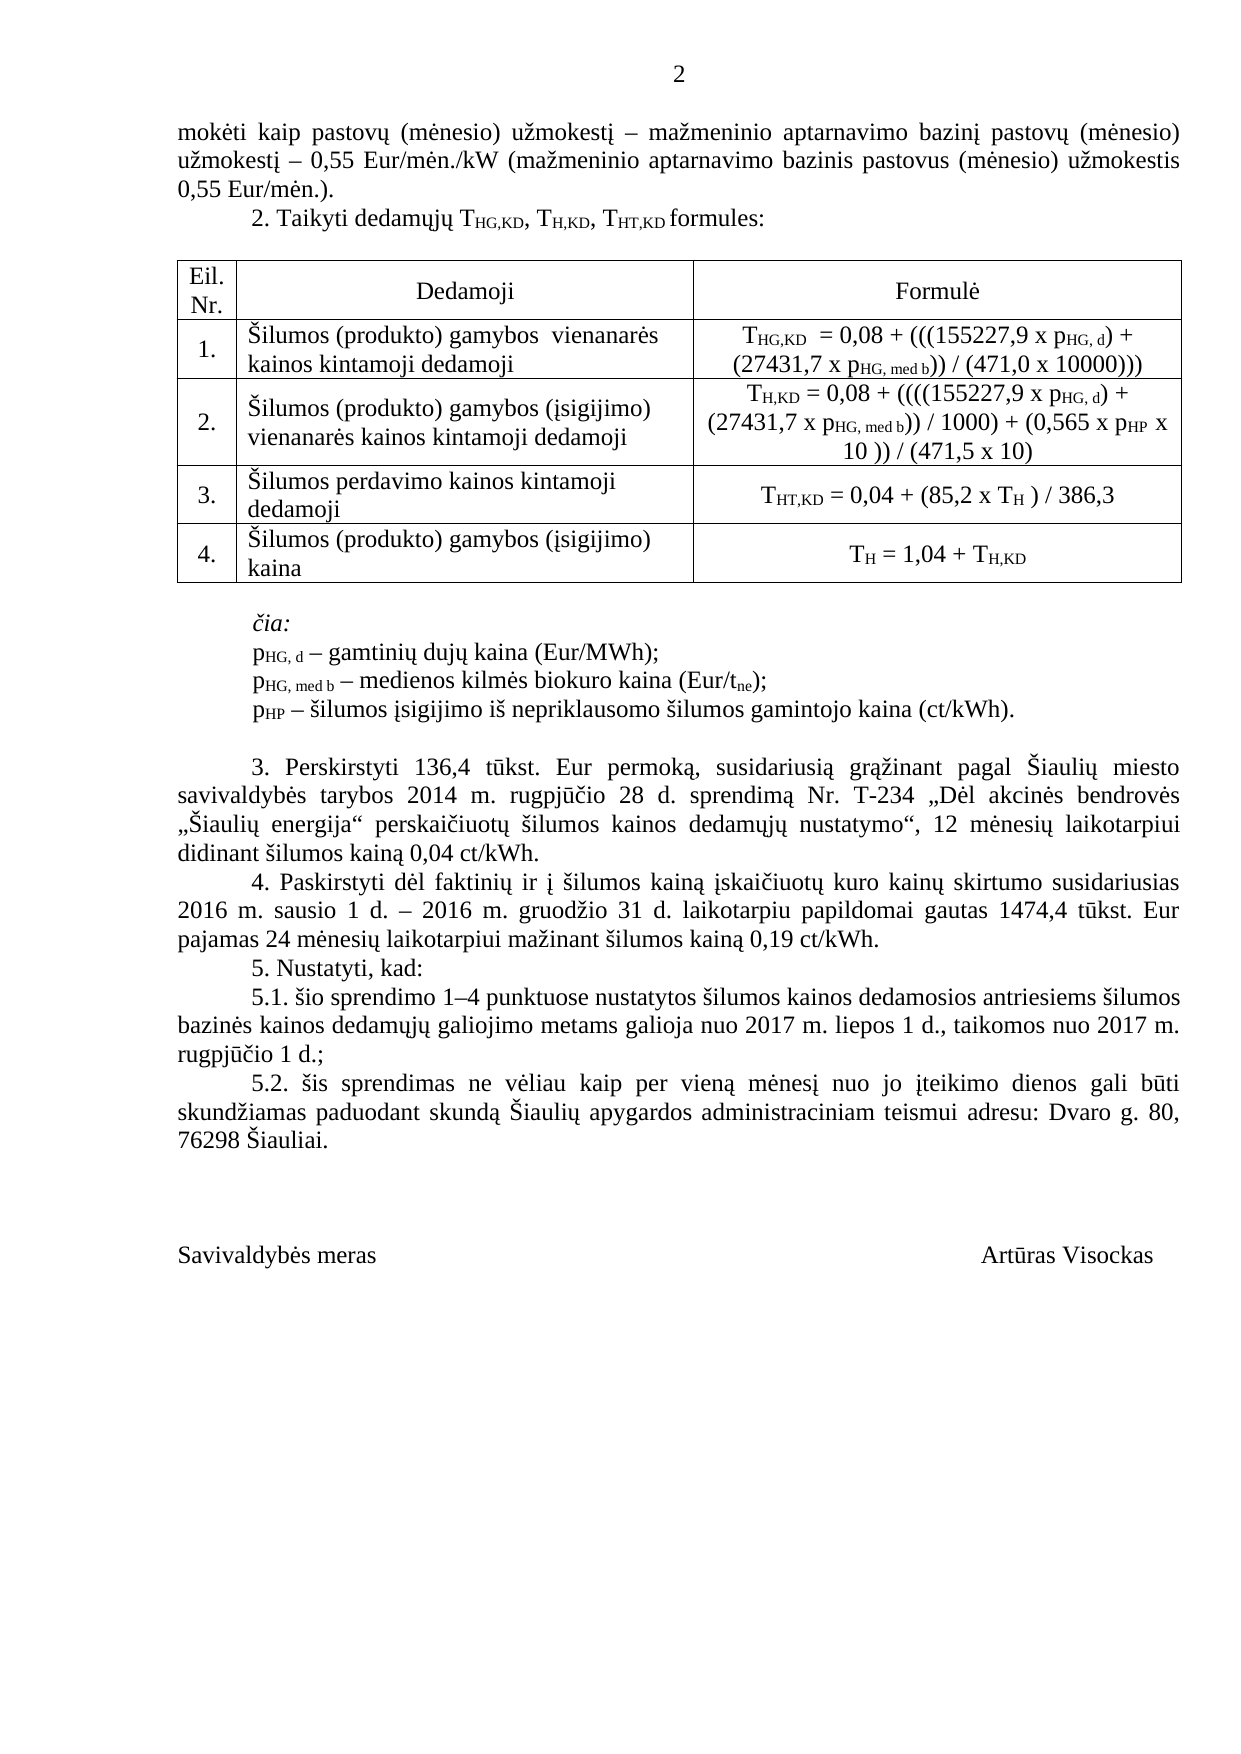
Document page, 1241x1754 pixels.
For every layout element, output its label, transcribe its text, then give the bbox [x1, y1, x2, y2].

table_header Formulė [694, 261, 1181, 319]
text pHG, d – gamtinių dujų kaina (Eur/MWh); [177, 637, 1181, 666]
table_cell THT,KD = 0,04 + (85,2 x TH ) / 386,3 [694, 466, 1181, 523]
table_header Dedamoji [237, 261, 693, 319]
text Savivaldybės meras Artūras Visockas [177, 1241, 1181, 1269]
text 4. Paskirstyti dėl faktinių ir į šilumos kainą įskaičiuotų kuro kainų skirtumo susidariusias 2016 m. sausio 1 d. – 2016 m. gruodžio 31 d. laikotarpiu papildomai gautas 1474,4 tūkst. Eur pajamas 24 mėnesių laikotarpiui mažinant šilumos kainą 0,19 ct/kWh. [177, 867, 1181, 953]
text 2. Taikyti dedamųjų THG,KD, TH,KD, THT,KD formules: [177, 203, 1181, 232]
table_cell 3. [178, 466, 236, 523]
table_cell THG,KD = 0,08 + (((155227,9 x pHG, d) + (27431,7 x pHG, med b)) / (471,0 x 10000))) [694, 320, 1181, 377]
table_cell TH = 1,04 + TH,KD [694, 524, 1181, 582]
table_cell 2. [178, 379, 236, 465]
table_header Eil. Nr. [178, 261, 236, 319]
text 3. Perskirstyti 136,4 tūkst. Eur permoką, susidariusią grąžinant pagal Šiaulių miesto savivaldybės tarybos 2014 m. rugpjūčio 28 d. sprendimą Nr. T-234 „Dėl akcinės bendrovės „Šiaulių energija“ perskaičiuotų šilumos kainos dedamųjų nustatymo“, 12 mėnesių laikotarpiui didinant šilumos kainą 0,04 ct/kWh. [177, 752, 1181, 867]
text 5. Nustatyti, kad: [177, 953, 1181, 982]
table_cell 4. [178, 524, 236, 582]
table_cell Šilumos (produkto) gamybos vienanarės kainos kintamoji dedamoji [237, 320, 693, 377]
table_cell Šilumos (produkto) gamybos (įsigijimo) kaina [237, 524, 693, 582]
text pHP – šilumos įsigijimo iš nepriklausomo šilumos gamintojo kaina (ct/kWh). [177, 694, 1181, 723]
text 5.1. šio sprendimo 1–4 punktuose nustatytos šilumos kainos dedamosios antriesiems šilumos bazinės kainos dedamųjų galiojimo metams galioja nuo 2017 m. liepos 1 d., taikomos nuo 2017 m. rugpjūčio 1 d.; [177, 982, 1181, 1068]
table_cell Šilumos perdavimo kainos kintamoji dedamoji [237, 466, 693, 523]
text pHG, med b – medienos kilmės biokuro kaina (Eur/tne); [177, 666, 1181, 694]
text 5.2. šis sprendimas ne vėliau kaip per vieną mėnesį nuo jo įteikimo dienos gali būti skundžiamas paduodant skundą Šiaulių apygardos administraciniam teismui adresu: Dvaro g. 80, 76298 Šiauliai. [177, 1068, 1181, 1154]
table_cell Šilumos (produkto) gamybos (įsigijimo) vienanarės kainos kintamoji dedamoji [237, 379, 693, 465]
table_cell 1. [178, 320, 236, 377]
text mokėti kaip pastovų (mėnesio) užmokestį – mažmeninio aptarnavimo bazinį pastovų (mėnesio) užmokestį – 0,55 Eur/mėn./kW (mažmeninio aptarnavimo bazinis pastovus (mėnesio) užmokestis 0,55 Eur/mėn.). [177, 117, 1181, 203]
table_cell TH,KD = 0,08 + ((((155227,9 x pHG, d) + (27431,7 x pHG, med b)) / 1000) + (0,565 x pHP x 10 )) / (471,5 x 10) [694, 379, 1181, 465]
text čia: [177, 608, 1181, 637]
